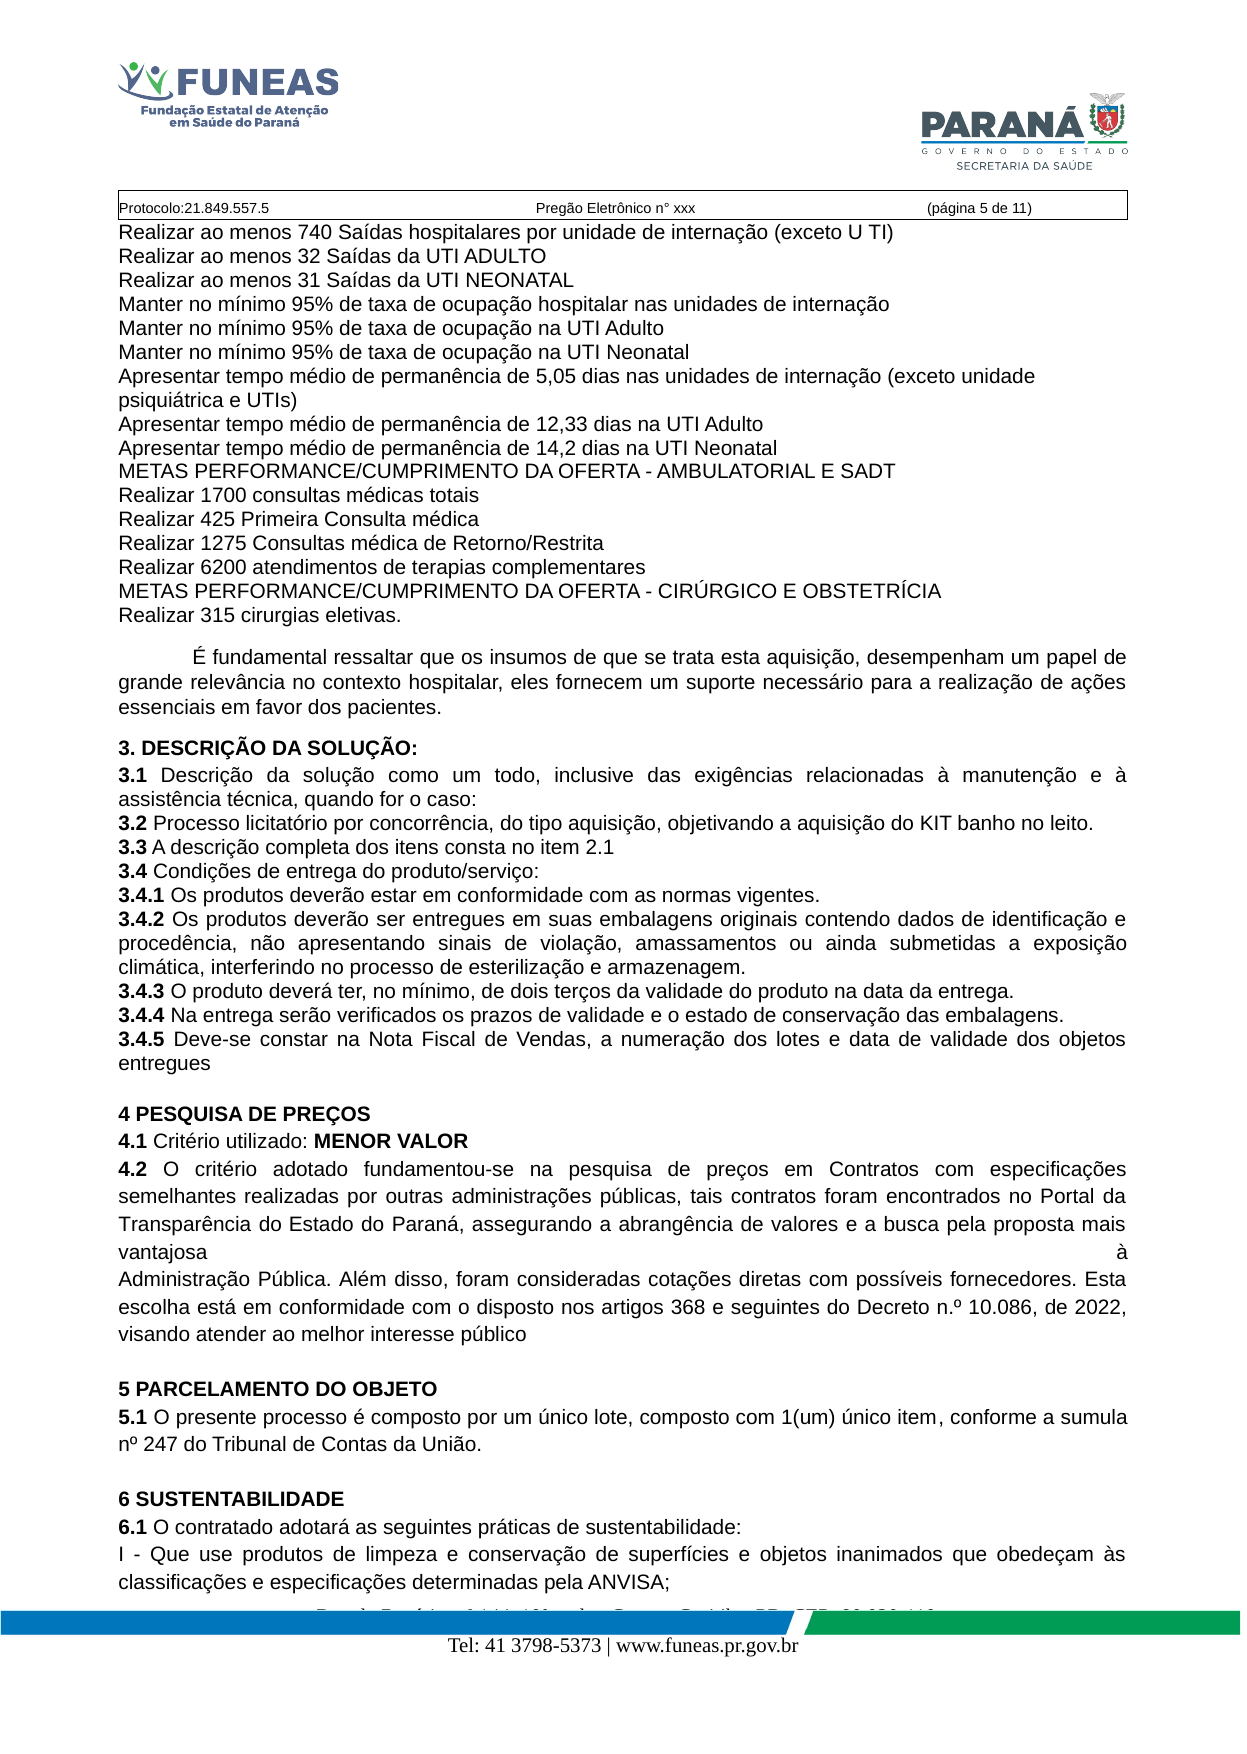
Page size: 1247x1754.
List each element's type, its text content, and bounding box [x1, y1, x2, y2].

text 5 PARCELAMENTO DO OBJETO [118, 1377, 1128, 1401]
text Realizar ao menos 740 Saídas hospitalares por unidade de internação (exceto U TI) [118, 220, 1128, 244]
text 3.4.2 Os produtos deverão ser entregues em suas embalagens originais contendo dados de identificação e procedência, não apresentando sinais de violação, amassamentos ou ainda submetidas a exposição climática, interferindo no processo de esterilização e armazenagem. [118, 907, 1128, 978]
text 3.4.5 Deve-se constar na Nota Fiscal de Vendas, a numeração dos lotes e data de validade dos objetos entregues [118, 1026, 1128, 1074]
text Realizar 6200 atendimentos de terapias complementares [118, 555, 1128, 579]
text METAS PERFORMANCE/CUMPRIMENTO DA OFERTA - AMBULATORIAL E SADT [118, 459, 1128, 483]
text Manter no mínimo 95% de taxa de ocupação hospitalar nas unidades de internação [118, 292, 1128, 316]
text 3.1 Descrição da solução como um todo, inclusive das exigências relacionadas à manutenção e à assistência técnica, quando for o caso: [118, 763, 1128, 811]
text 4.1 Critério utilizado: MENOR VALOR [118, 1129, 1128, 1153]
text Realizar ao menos 31 Saídas da UTI NEONATAL [118, 268, 1128, 292]
text 3.4.3 O produto deverá ter, no mínimo, de dois terços da validade do produto na data da entrega. [118, 978, 1128, 1002]
text Apresentar tempo médio de permanência de 5,05 dias nas unidades de internação (exceto unidade psiquiátrica e UTIs) [118, 363, 1128, 411]
text Manter no mínimo 95% de taxa de ocupação na UTI Neonatal [118, 339, 1128, 363]
text 4 PESQUISA DE PREÇOS [118, 1102, 1128, 1126]
text Manter no mínimo 95% de taxa de ocupação na UTI Adulto [118, 316, 1128, 339]
text Realizar ao menos 32 Saídas da UTI ADULTO [118, 244, 1128, 268]
text É fundamental ressaltar que os insumos de que se trata esta aquisição, desempenham um papel de grande relevância no contexto hospitalar, eles fornecem um suporte necessário para a realização de ações essenciais em favor dos pacientes. [118, 644, 1128, 719]
text 6 SUSTENTABILIDADE [118, 1487, 1128, 1511]
text 3.4.1 Os produtos deverão estar em conformidade com as normas vigentes. [118, 883, 1128, 907]
text Realizar 1275 Consultas médica de Retorno/Restrita [118, 531, 1128, 555]
text 3.4 Condições de entrega do produto/serviço: [118, 859, 1128, 883]
text Realizar 1700 consultas médicas totais [118, 483, 1128, 507]
text 4.2 O critério adotado fundamentou-se na pesquisa de preços em Contratos com especificações semelhantes realizadas por outras administrações públicas, tais contratos foram encontrados no Portal da Transparência do Estado do Paraná, assegurando a abrangência de valores e a busca pela proposta mais vantajosa à Administração Pública. Além disso, foram consideradas cotações diretas com possíveis fornecedores. Esta escolha está em conformidade com o disposto nos artigos 368 e seguintes do Decreto n.º 10.086, de 2022, visando atender ao melhor interesse público [118, 1157, 1128, 1346]
text Apresentar tempo médio de permanência de 14,2 dias na UTI Neonatal [118, 435, 1128, 459]
text METAS PERFORMANCE/CUMPRIMENTO DA OFERTA - CIRÚRGICO E OBSTETRÍCIA [118, 579, 1128, 603]
text 3. DESCRIÇÃO DA SOLUÇÃO: [118, 735, 1128, 759]
text 6.1 O contratado adotará as seguintes práticas de sustentabilidade: [118, 1515, 1128, 1539]
text 3.4.4 Na entrega serão verificados os prazos de validade e o estado de conservação das embalagens. [118, 1002, 1128, 1026]
text I - Que use produtos de limpeza e conservação de superfícies e objetos inanimados que obedeçam às classificações e especificações determinadas pela ANVISA; [118, 1542, 1128, 1594]
text 3.3 A descrição completa dos itens consta no item 2.1 [118, 835, 1128, 859]
text Apresentar tempo médio de permanência de 12,33 dias na UTI Adulto [118, 411, 1128, 435]
text 3.2 Processo licitatório por concorrência, do tipo aquisição, objetivando a aquisição do KIT banho no leito. [118, 811, 1128, 835]
text Realizar 315 cirurgias eletivas. [118, 603, 1128, 627]
text 5.1 O presente processo é composto por um único lote, composto com 1(um) único item, conforme a sumula nº 247 do Tribunal de Contas da União. [118, 1405, 1128, 1456]
text Realizar 425 Primeira Consulta médica [118, 507, 1128, 531]
